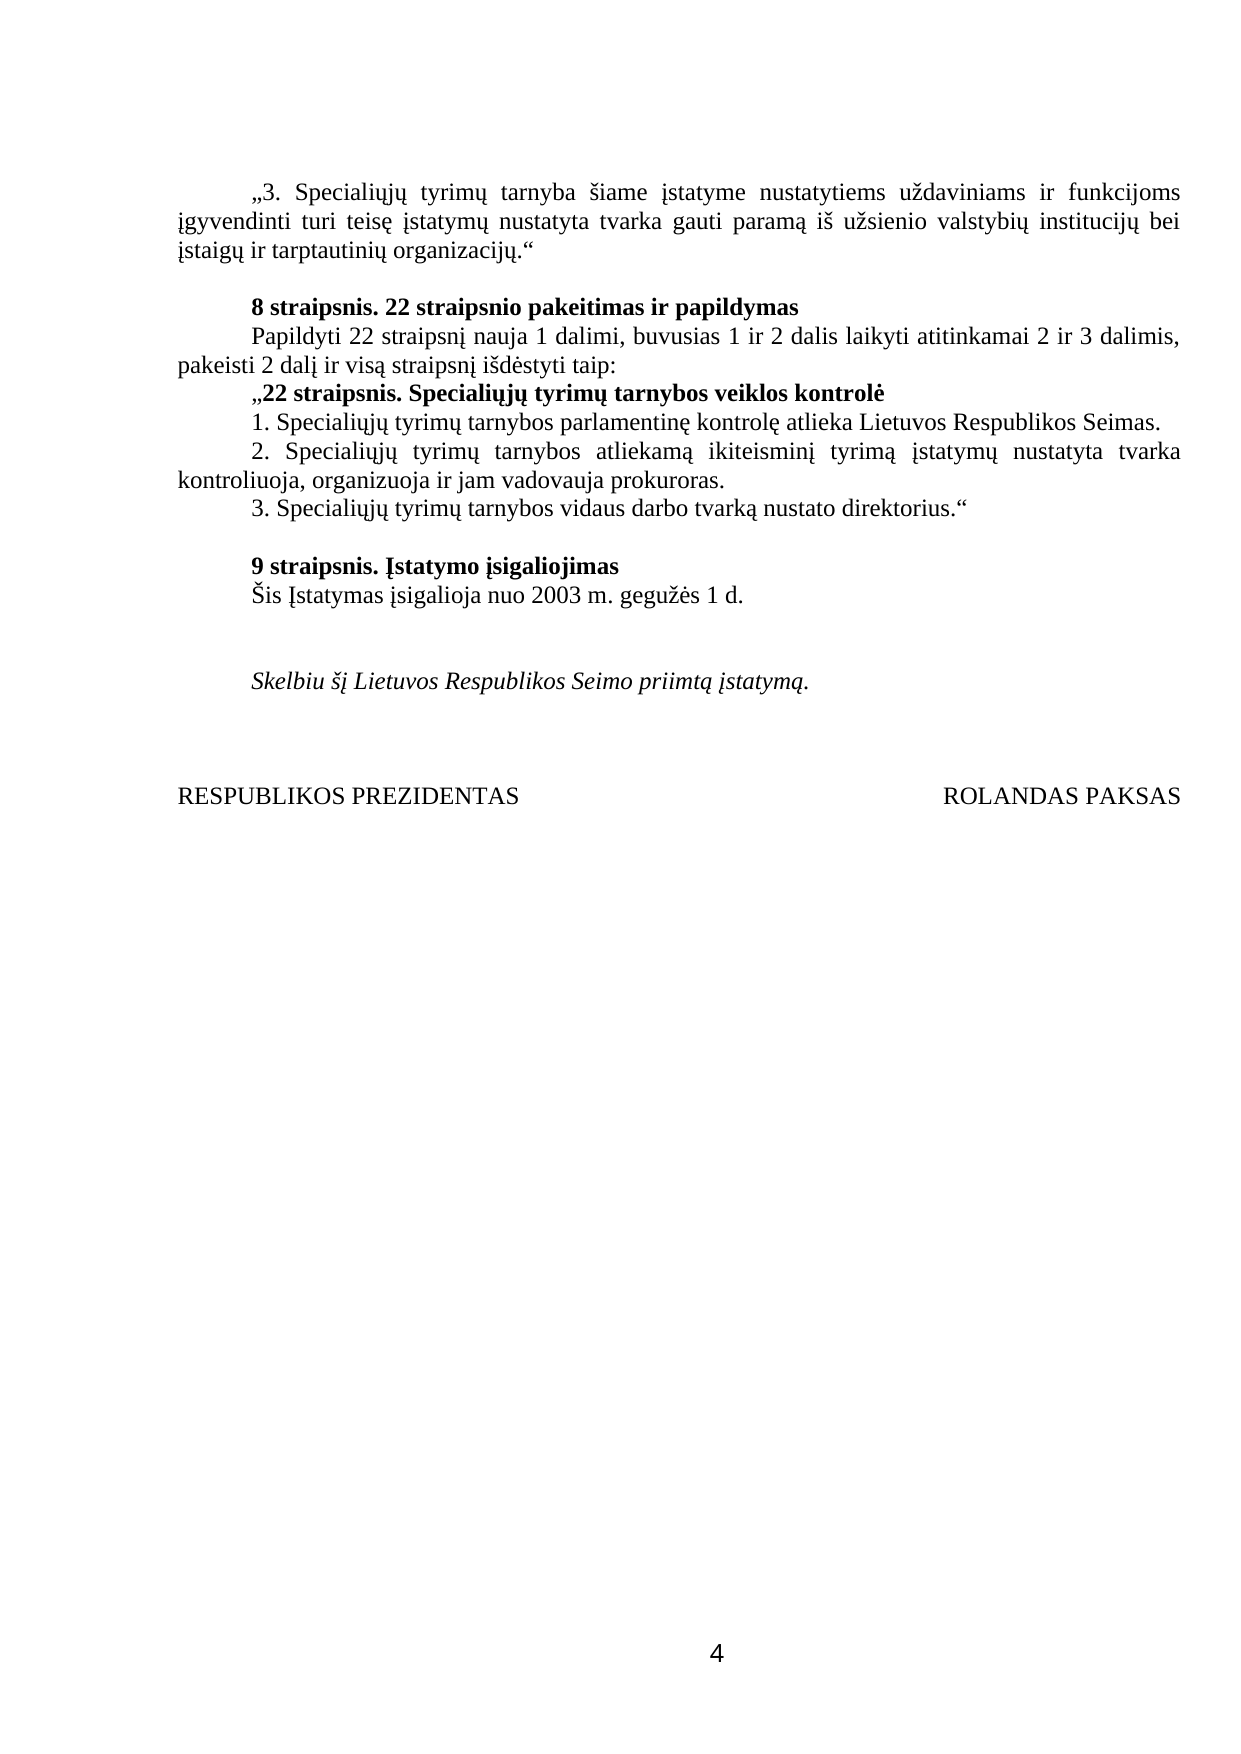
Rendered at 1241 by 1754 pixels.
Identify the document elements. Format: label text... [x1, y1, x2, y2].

text 8 straipsnis. 22 straipsnio pakeitimas ir papildymas [177, 292, 1181, 321]
text RESPUBLIKOS PREZIDENTAS ROLANDAS PAKSAS [177, 781, 1181, 810]
text 9 straipsnis. Įstatymo įsigaliojimas [177, 551, 1181, 580]
text 2. Specialiųjų tyrimų tarnybos atliekamą ikiteisminį tyrimą įstatymų nustatyta tvarka kontroliuoja, organizuoja ir jam vadovauja prokuroras. [177, 436, 1181, 493]
text „22 straipsnis. Specialiųjų tyrimų tarnybos veiklos kontrolė [177, 378, 1181, 407]
text 3. Specialiųjų tyrimų tarnybos vidaus darbo tvarką nustato direktorius.“ [177, 493, 1181, 522]
text „3. Specialiųjų tyrimų tarnyba šiame įstatyme nustatytiems uždaviniams ir funkcijoms įgyvendinti turi teisę įstatymų nustatyta tvarka gauti paramą iš užsienio valstybių institucijų bei įstaigų ir tarptautinių organizacijų.“ [177, 177, 1181, 263]
text Šis Įstatymas įsigalioja nuo 2003 m. gegužės 1 d. [177, 580, 1181, 608]
text Papildyti 22 straipsnį nauja 1 dalimi, buvusias 1 ir 2 dalis laikyti atitinkamai 2 ir 3 dalimis, pakeisti 2 dalį ir visą straipsnį išdėstyti taip: [177, 321, 1181, 378]
text 1. Specialiųjų tyrimų tarnybos parlamentinę kontrolę atlieka Lietuvos Respublikos Seimas. [177, 407, 1181, 436]
text Skelbiu šį Lietuvos Respublikos Seimo priimtą įstatymą. [177, 666, 1181, 695]
